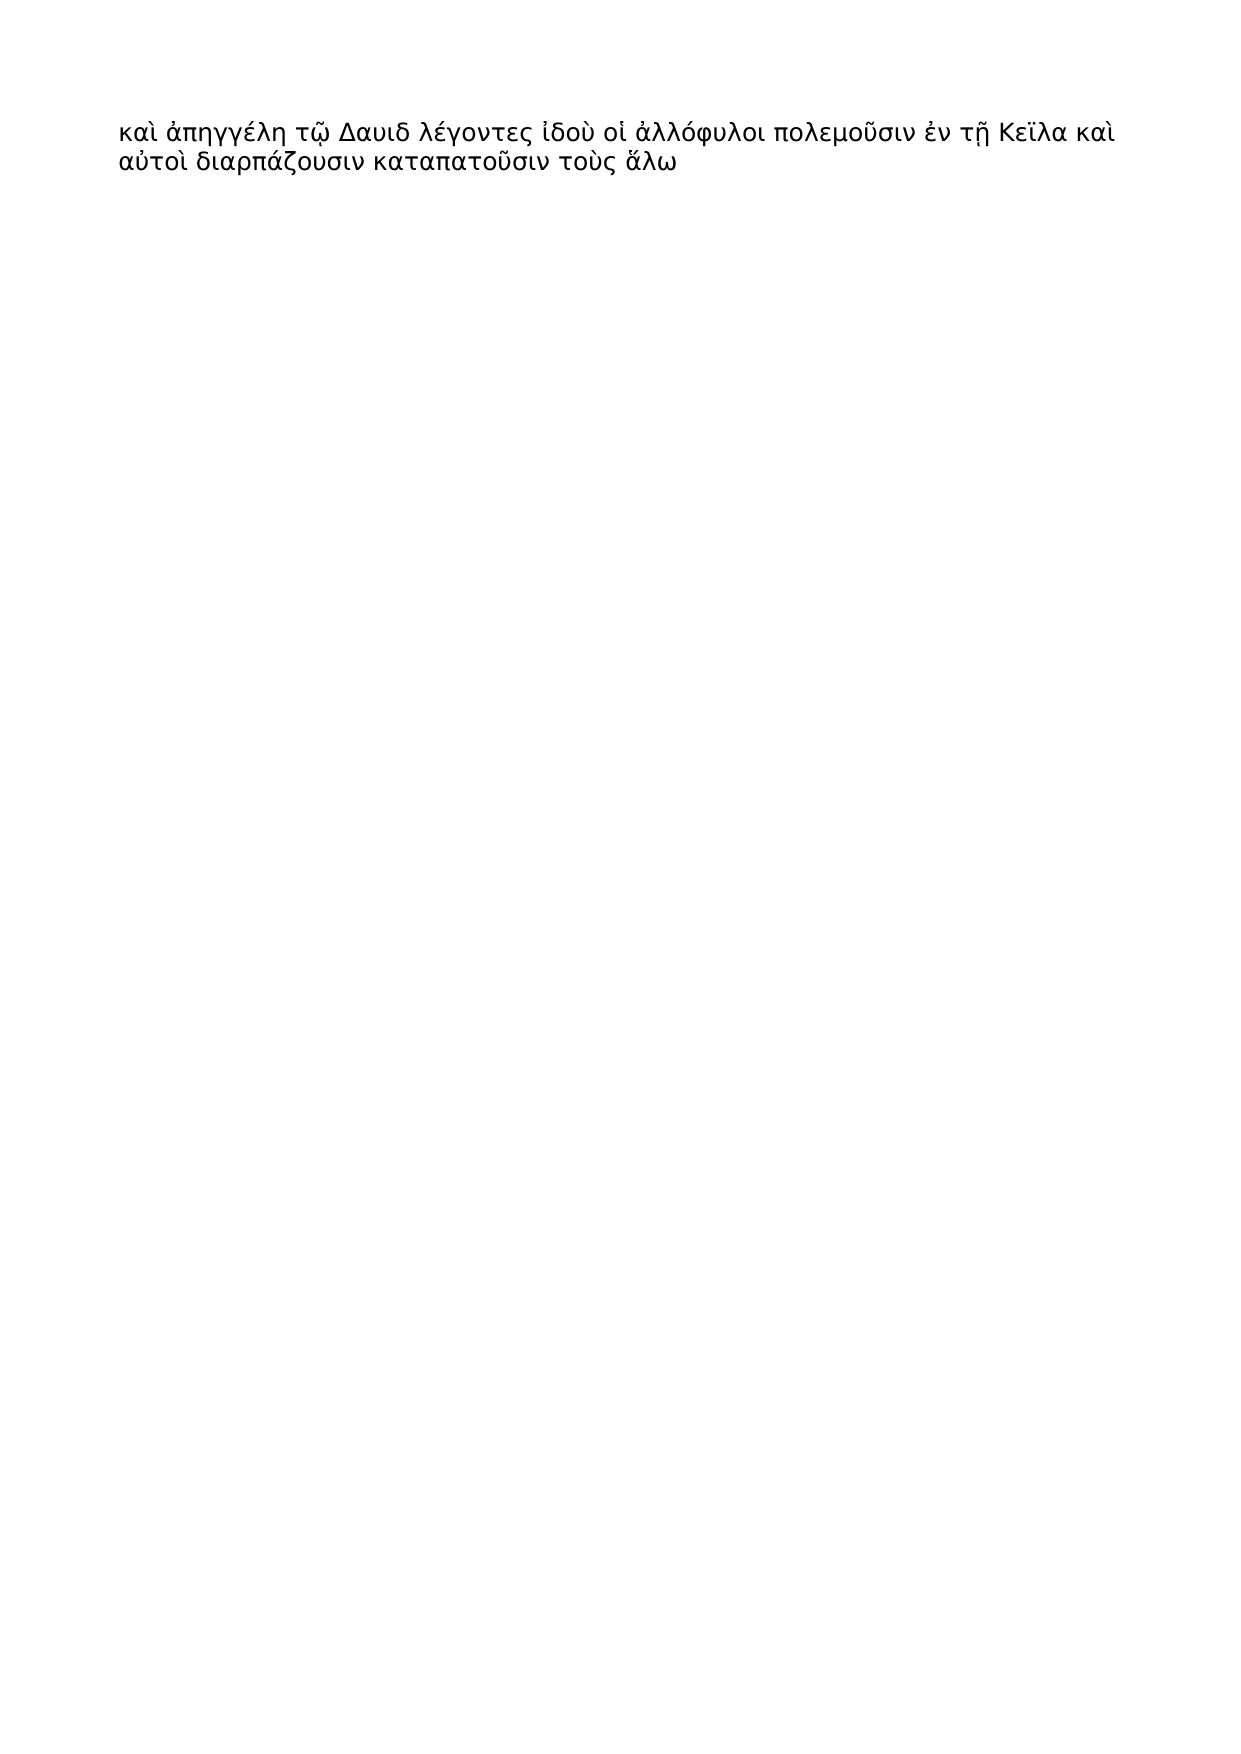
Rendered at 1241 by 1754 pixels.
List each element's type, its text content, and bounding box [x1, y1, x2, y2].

text καὶ ἀπηγγέλη τῷ Δαυιδ λέγοντες ἰδοὺ οἱ ἀλλόφυλοι πολεμοῦσιν ἐν τῇ Κεϊλα καὶ αὐτοὶ διαρπάζουσιν καταπατοῦσιν τοὺς ἅλω [118, 118, 1122, 176]
